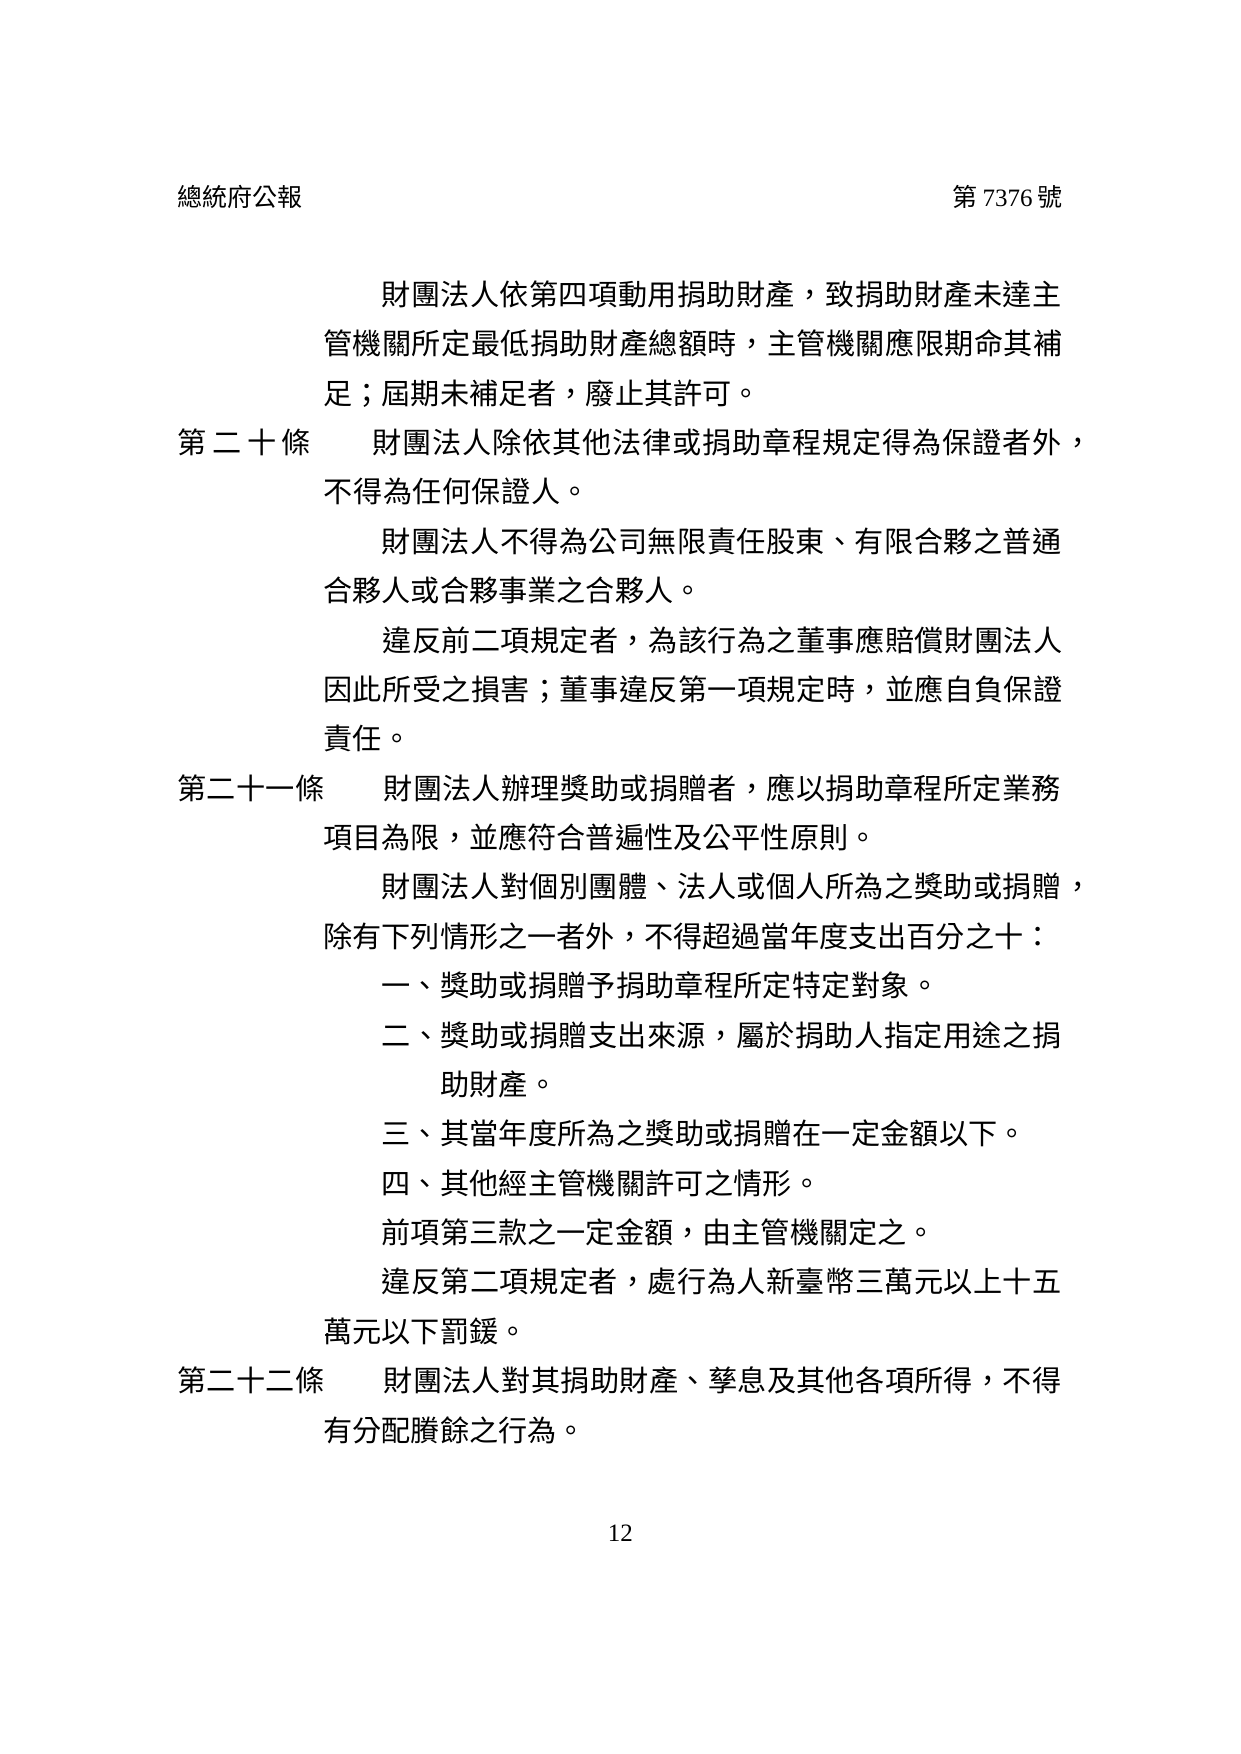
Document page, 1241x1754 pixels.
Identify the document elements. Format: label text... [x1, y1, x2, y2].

text 第二十條 財團法人除依其他法律或捐助章程規定得為保證者外，不得為任何保證人。 [177, 414, 1063, 513]
text 財團法人對個別團體、法人或個人所為之獎助或捐贈，除有下列情形之一者外，不得超過當年度支出百分之十： [323, 858, 1063, 957]
text 違反第二項規定者，處行為人新臺幣三萬元以上十五萬元以下罰鍰。 [323, 1253, 1063, 1352]
text 四、其他經主管機關許可之情形。 [381, 1154, 1063, 1204]
text 第二十一條 財團法人辦理獎助或捐贈者，應以捐助章程所定業務項目為限，並應符合普遍性及公平性原則。 [177, 759, 1063, 858]
text 三、其當年度所為之獎助或捐贈在一定金額以下。 [381, 1105, 1063, 1154]
text 財團法人不得為公司無限責任股東、有限合夥之普通合夥人或合夥事業之合夥人。 [323, 513, 1063, 611]
text 一、獎助或捐贈予捐助章程所定特定對象。 [381, 957, 1063, 1006]
text 第二十二條 財團法人對其捐助財產、孳息及其他各項所得，不得有分配賸餘之行為。 [177, 1352, 1063, 1451]
text 違反前二項規定者，為該行為之董事應賠償財團法人因此所受之損害；董事違反第一項規定時，並應自負保證責任。 [323, 611, 1063, 759]
text 二、獎助或捐贈支出來源，屬於捐助人指定用途之捐助財產。 [381, 1006, 1063, 1105]
text 財團法人依第四項動用捐助財產，致捐助財產未達主管機關所定最低捐助財產總額時，主管機關應限期命其補足；屆期未補足者，廢止其許可。 [323, 266, 1063, 414]
text 前項第三款之一定金額，由主管機關定之。 [323, 1204, 1063, 1253]
